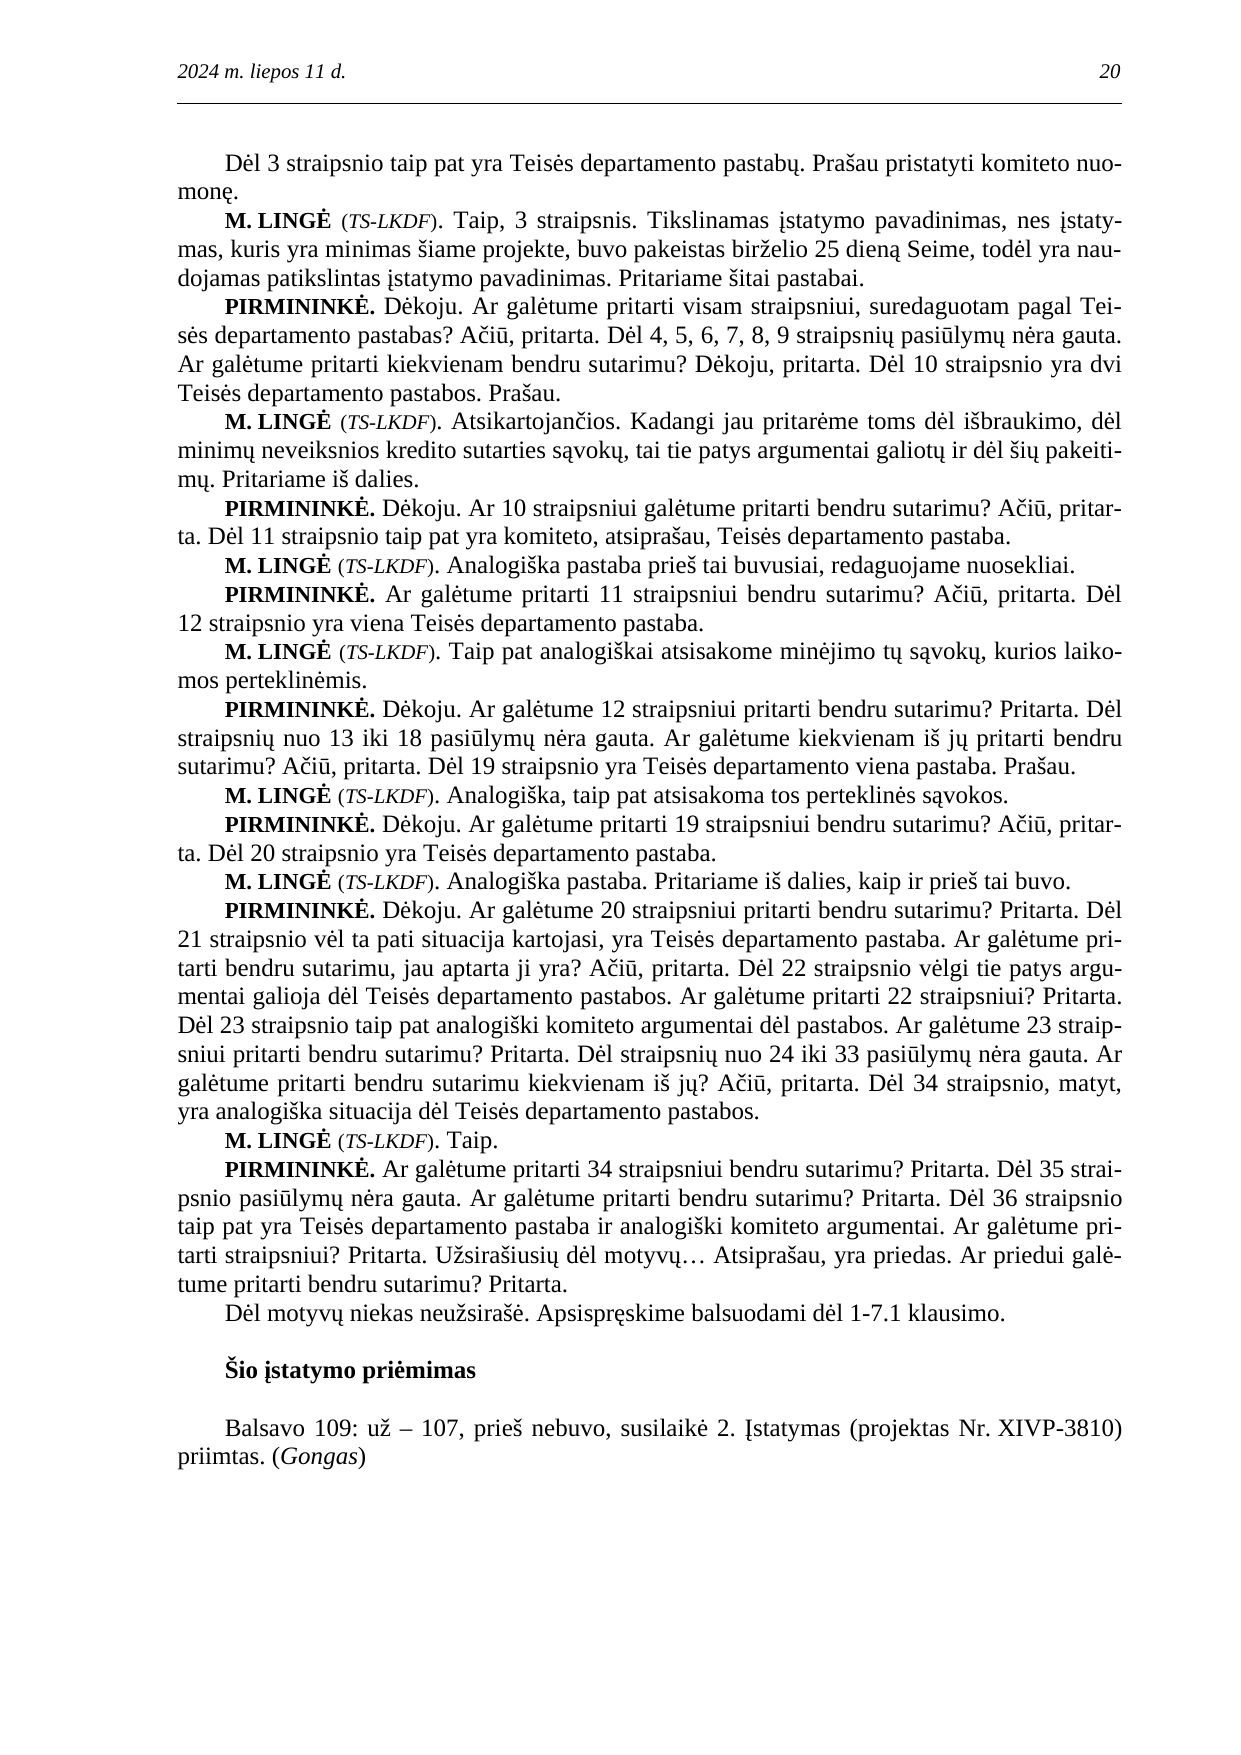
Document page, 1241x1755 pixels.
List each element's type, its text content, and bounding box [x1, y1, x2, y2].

text Bal­sa­vo 109: už – 107, prieš ne­bu­vo, su­si­lai­kė 2. Įsta­ty­mas (pro­jek­tas Nr. XIVP-3810) pri­im­tas. (Gon­gas) [177, 1413, 1122, 1470]
text M. LINGĖ (TS-LKDF). Taip. [177, 1125, 1122, 1154]
text M. LINGĖ (TS-LKDF). Ana­lo­giš­ka, taip pat at­si­sa­ko­ma tos per­tek­li­nės są­vo­kos. [177, 780, 1122, 809]
text Šio įsta­ty­mo pri­ėmi­mas [177, 1355, 1122, 1384]
text Dėl 3 straips­nio taip pat yra Tei­sės de­par­ta­men­to pa­sta­bų. Pra­šau pri­sta­ty­ti ko­mi­te­to nuo­mo­nę. [177, 148, 1122, 205]
text M. LINGĖ (TS-LKDF). At­si­kar­to­jan­čios. Ka­dan­gi jau pri­ta­rė­me toms dėl iš­brau­ki­mo, dėl mi­ni­mų ne­veiks­nios kre­di­to su­tar­ties są­vo­kų, tai tie pa­tys ar­gu­men­tai ga­lio­tų ir dėl šių pa­kei­ti­mų. Pri­ta­ria­me iš da­lies. [177, 406, 1122, 493]
text PIRMININKĖ. Dė­ko­ju. Ar ga­lė­tu­me pri­tar­ti 19 straips­niui ben­dru su­ta­ri­mu? Ačiū, pri­tar­ta. Dėl 20 straips­nio yra Tei­sės de­par­ta­men­to pa­sta­ba. [177, 809, 1122, 866]
text PIRMININKĖ. Dė­ko­ju. Ar ga­lė­tu­me pri­tar­ti vi­sam straips­niui, su­re­da­guo­tam pa­gal Tei­sės de­par­ta­men­to pa­sta­bas? Ačiū, pri­tar­ta. Dėl 4, 5, 6, 7, 8, 9 straips­nių pa­siū­ly­mų nė­ra gau­ta. Ar ga­lė­tu­me pri­tar­ti kiek­vie­nam ben­dru su­ta­ri­mu? Dė­ko­ju, pri­tar­ta. Dėl 10 straips­nio yra dvi Tei­sės de­par­ta­men­to pa­sta­bos. Pra­šau. [177, 291, 1122, 406]
text PIRMININKĖ. Ar ga­lė­tu­me pri­tar­ti 11 straips­niui ben­dru su­ta­ri­mu? Ačiū, pri­tar­ta. Dėl 12 straips­nio yra vie­na Tei­sės de­par­ta­men­to pa­sta­ba. [177, 579, 1122, 636]
text PIRMININKĖ. Dė­ko­ju. Ar ga­lė­tu­me 12 straips­niui pri­tar­ti ben­dru su­ta­ri­mu? Pri­tar­ta. Dėl straips­nių nuo 13 iki 18 pa­siū­ly­mų nė­ra gau­ta. Ar ga­lė­tu­me kiek­vie­nam iš jų pri­tar­ti ben­dru su­ta­ri­mu? Ačiū, pri­tar­ta. Dėl 19 straips­nio yra Tei­sės de­par­ta­men­to vie­na pa­sta­ba. Pra­šau. [177, 694, 1122, 780]
text Dėl mo­ty­vų nie­kas ne­už­si­ra­šė. Ap­si­spręs­ki­me bal­suo­da­mi dėl 1-7.1 klau­si­mo. [177, 1298, 1122, 1326]
text M. LINGĖ (TS-LKDF). Taip pat ana­lo­giš­kai at­si­sa­ko­me mi­nė­ji­mo tų są­vo­kų, ku­rios lai­ko­mos per­tek­li­nė­mis. [177, 636, 1122, 694]
text M. LINGĖ (TS-LKDF). Taip, 3 straips­nis. Tiks­li­na­mas įsta­ty­mo pa­va­di­ni­mas, nes įsta­ty­mas, ku­ris yra mi­ni­mas šia­me pro­jek­te, bu­vo pa­keis­tas bir­že­lio 25 die­ną Sei­me, to­dėl yra nau­do­ja­mas pa­tiks­lin­tas įsta­ty­mo pa­va­di­ni­mas. Pri­ta­ria­me ši­tai pa­sta­bai. [177, 205, 1122, 291]
text PIRMININKĖ. Dė­ko­ju. Ar 10 straips­niui ga­lė­tu­me pri­tar­ti ben­dru su­ta­ri­mu? Ačiū, pri­tar­ta. Dėl 11 straips­nio taip pat yra ko­mi­te­to, at­si­pra­šau, Tei­sės de­par­ta­men­to pa­sta­ba. [177, 493, 1122, 550]
text PIRMININKĖ. Ar ga­lė­tu­me pri­tar­ti 34 straips­niui ben­dru su­ta­ri­mu? Pri­tar­ta. Dėl 35 strai­ps­nio pa­siū­ly­mų nė­ra gau­ta. Ar ga­lė­tu­me pri­tar­ti ben­dru su­ta­ri­mu? Pri­tar­ta. Dėl 36 straips­nio taip pat yra Tei­sės de­par­ta­men­to pa­sta­ba ir ana­lo­giš­ki ko­mi­te­to ar­gu­men­tai. Ar ga­lė­tu­me pri­tar­ti straips­niui? Pri­tar­ta. Už­si­ra­šiu­sių dėl mo­ty­vų… At­si­pra­šau, yra prie­das. Ar prie­dui ga­lė­tu­me pri­tar­ti ben­dru su­ta­ri­mu? Pri­tar­ta. [177, 1154, 1122, 1298]
text PIRMININKĖ. Dė­ko­ju. Ar ga­lė­tu­me 20 straips­niui pri­tar­ti ben­dru su­ta­ri­mu? Pri­tar­ta. Dėl 21 straips­nio vėl ta pa­ti si­tu­a­ci­ja kar­to­ja­si, yra Tei­sės de­par­ta­men­to pa­sta­ba. Ar ga­lė­tu­me pri­tar­ti ben­dru su­ta­ri­mu, jau ap­tar­ta ji yra? Ačiū, pri­tar­ta. Dėl 22 straips­nio vėl­gi tie pa­tys ar­gu­men­tai ga­lio­ja dėl Tei­sės de­par­ta­men­to pa­sta­bos. Ar ga­lė­tu­me pri­tar­ti 22 straips­niui? Pri­tar­ta. Dėl 23 straips­nio taip pat ana­lo­giš­ki ko­mi­te­to ar­gu­men­tai dėl pa­sta­bos. Ar ga­lė­tu­me 23 straip­s­niui pri­tar­ti ben­dru su­ta­ri­mu? Pri­tar­ta. Dėl straips­nių nuo 24 iki 33 pa­siū­ly­mų nė­ra gau­ta. Ar ga­lė­tu­me pri­tar­ti ben­dru su­ta­ri­mu kiek­vie­nam iš jų? Ačiū, pri­tar­ta. Dėl 34 straips­nio, ma­tyt, yra ana­lo­giš­ka si­tu­a­ci­ja dėl Tei­sės de­par­ta­men­to pa­sta­bos. [177, 895, 1122, 1125]
text M. LINGĖ (TS-LKDF). Ana­lo­giš­ka pa­sta­ba prieš tai bu­vu­siai, re­da­guo­ja­me nuo­sek­liai. [177, 550, 1122, 579]
text M. LINGĖ (TS-LKDF). Ana­lo­giš­ka pa­sta­ba. Pri­ta­ria­me iš da­lies, kaip ir prieš tai bu­vo. [177, 866, 1122, 895]
